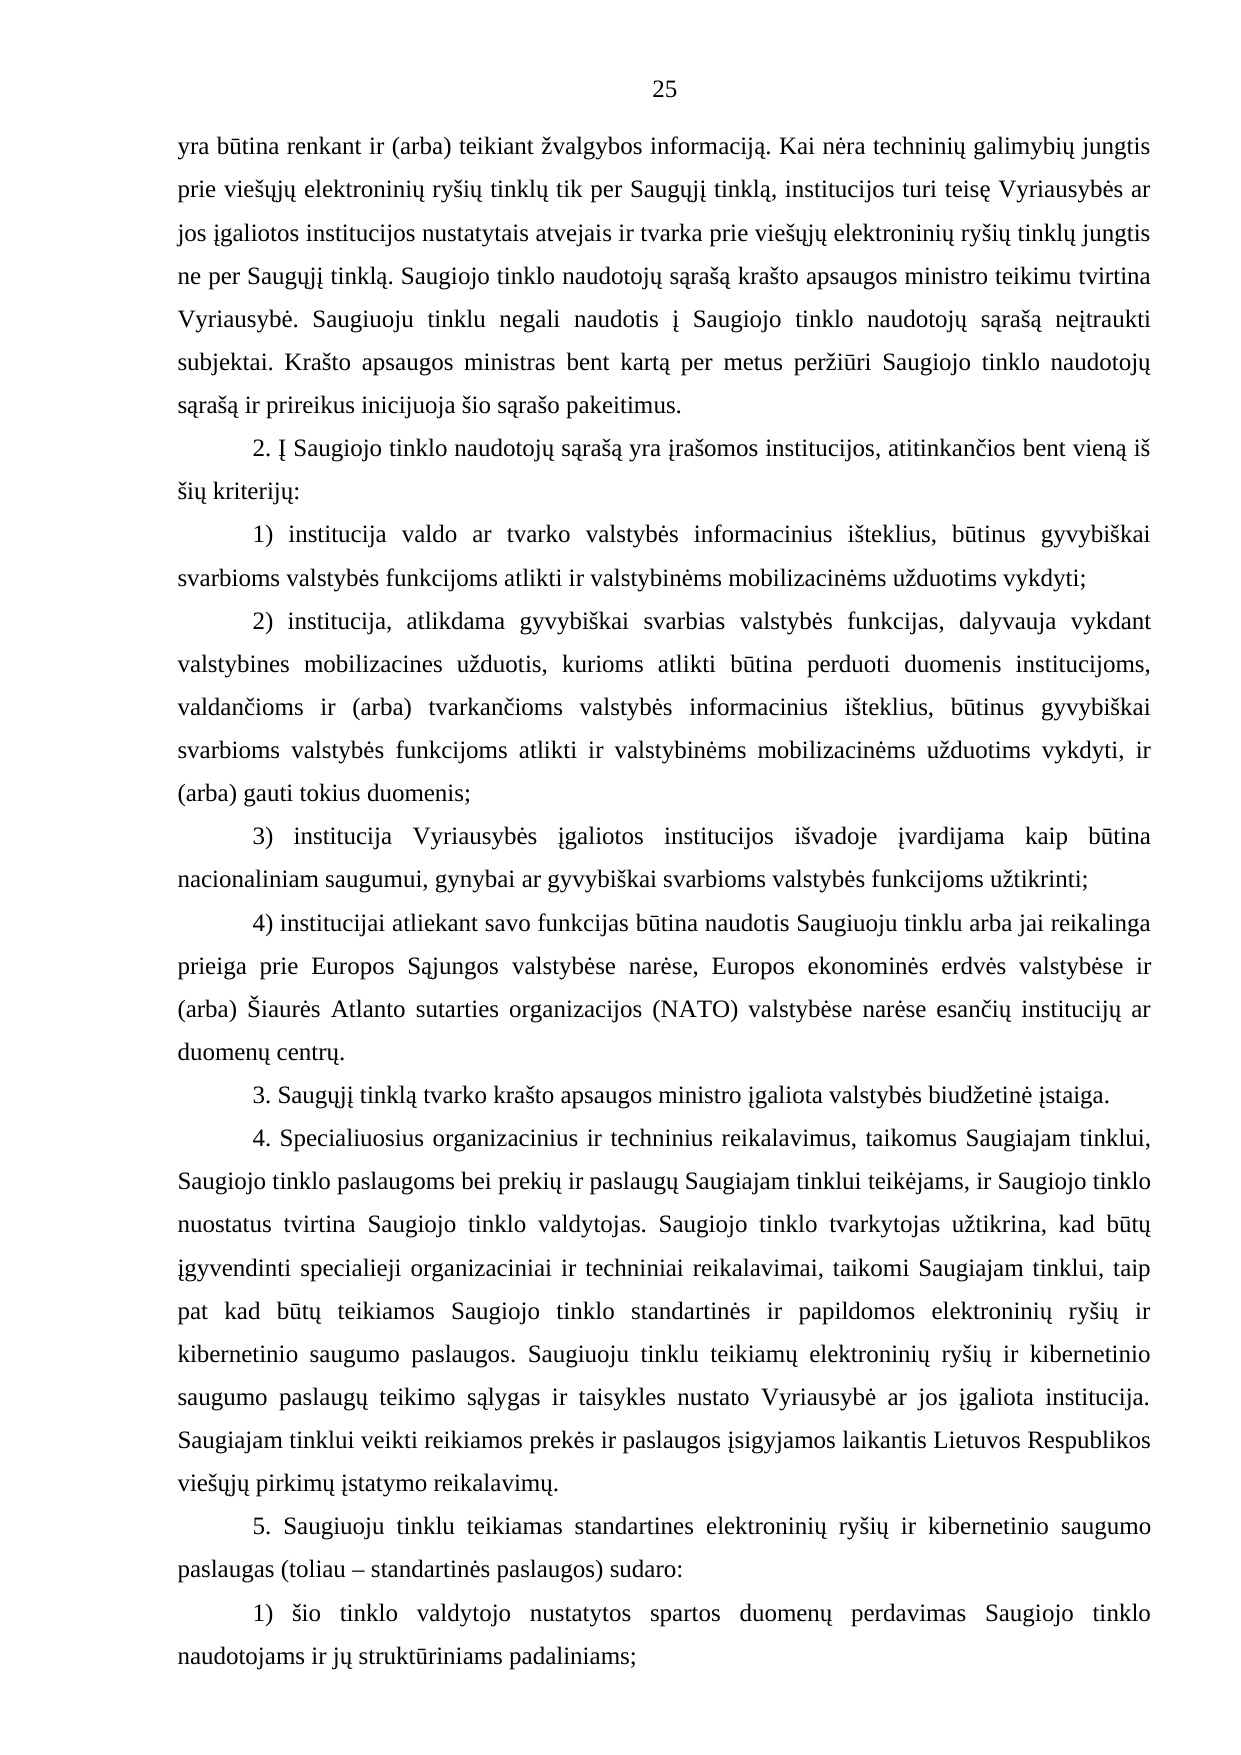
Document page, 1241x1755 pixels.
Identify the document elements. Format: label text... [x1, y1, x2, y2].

text 3. Saugųjį tinklą tvarko krašto apsaugos ministro įgaliota valstybės biudžetinė įstaiga. [177, 1080, 1152, 1109]
text 2. Į Saugiojo tinklo naudotojų sąrašą yra įrašomos institucijos, atitinkančios bent vieną iš šių kriterijų: [177, 433, 1152, 505]
text 4. Specialiuosius organizacinius ir techninius reikalavimus, taikomus Saugiajam tinklui, Saugiojo tinklo paslaugoms bei prekių ir paslaugų Saugiajam tinklui teikėjams, ir Saugiojo tinklo nuostatus tvirtina Saugiojo tinklo valdytojas. Saugiojo tinklo tvarkytojas užtikrina, kad būtų įgyvendinti specialieji organizaciniai ir techniniai reikalavimai, taikomi Saugiajam tinklui, taip pat kad būtų teikiamos Saugiojo tinklo standartinės ir papildomos elektroninių ryšių ir kibernetinio saugumo paslaugos. Saugiuoju tinklu teikiamų elektroninių ryšių ir kibernetinio saugumo paslaugų teikimo sąlygas ir taisykles nustato Vyriausybė ar jos įgaliota institucija. Saugiajam tinklui veikti reikiamos prekės ir paslaugos įsigyjamos laikantis Lietuvos Respublikos viešųjų pirkimų įstatymo reikalavimų. [177, 1123, 1152, 1497]
text 4) institucijai atliekant savo funkcijas būtina naudotis Saugiuoju tinklu arba jai reikalinga prieiga prie Europos Sąjungos valstybėse narėse, Europos ekonominės erdvės valstybėse ir (arba) Šiaurės Atlanto sutarties organizacijos (NATO) valstybėse narėse esančių institucijų ar duomenų centrų. [177, 908, 1152, 1066]
text 3) institucija Vyriausybės įgaliotos institucijos išvadoje įvardijama kaip būtina nacionaliniam saugumui, gynybai ar gyvybiškai svarbioms valstybės funkcijoms užtikrinti; [177, 821, 1152, 893]
text 1) šio tinklo valdytojo nustatytos spartos duomenų perdavimas Saugiojo tinklo naudotojams ir jų struktūriniams padaliniams; [177, 1598, 1152, 1669]
text 2) institucija, atlikdama gyvybiškai svarbias valstybės funkcijas, dalyvauja vykdant valstybines mobilizacines užduotis, kurioms atlikti būtina perduoti duomenis institucijoms, valdančioms ir (arba) tvarkančioms valstybės informacinius išteklius, būtinus gyvybiškai svarbioms valstybės funkcijoms atlikti ir valstybinėms mobilizacinėms užduotims vykdyti, ir (arba) gauti tokius duomenis; [177, 606, 1152, 807]
text 1) institucija valdo ar tvarko valstybės informacinius išteklius, būtinus gyvybiškai svarbioms valstybės funkcijoms atlikti ir valstybinėms mobilizacinėms užduotims vykdyti; [177, 519, 1152, 591]
text yra būtina renkant ir (arba) teikiant žvalgybos informaciją. Kai nėra techninių galimybių jungtis prie viešųjų elektroninių ryšių tinklų tik per Saugųjį tinklą, institucijos turi teisę Vyriausybės ar jos įgaliotos institucijos nustatytais atvejais ir tvarka prie viešųjų elektroninių ryšių tinklų jungtis ne per Saugųjį tinklą. Saugiojo tinklo naudotojų sąrašą krašto apsaugos ministro teikimu tvirtina Vyriausybė. Saugiuoju tinklu negali naudotis į Saugiojo tinklo naudotojų sąrašą neįtraukti subjektai. Krašto apsaugos ministras bent kartą per metus peržiūri Saugiojo tinklo naudotojų sąrašą ir prireikus inicijuoja šio sąrašo pakeitimus. [177, 131, 1152, 419]
text 5. Saugiuoju tinklu teikiamas standartines elektroninių ryšių ir kibernetinio saugumo paslaugas (toliau – standartinės paslaugos) sudaro: [177, 1511, 1152, 1583]
